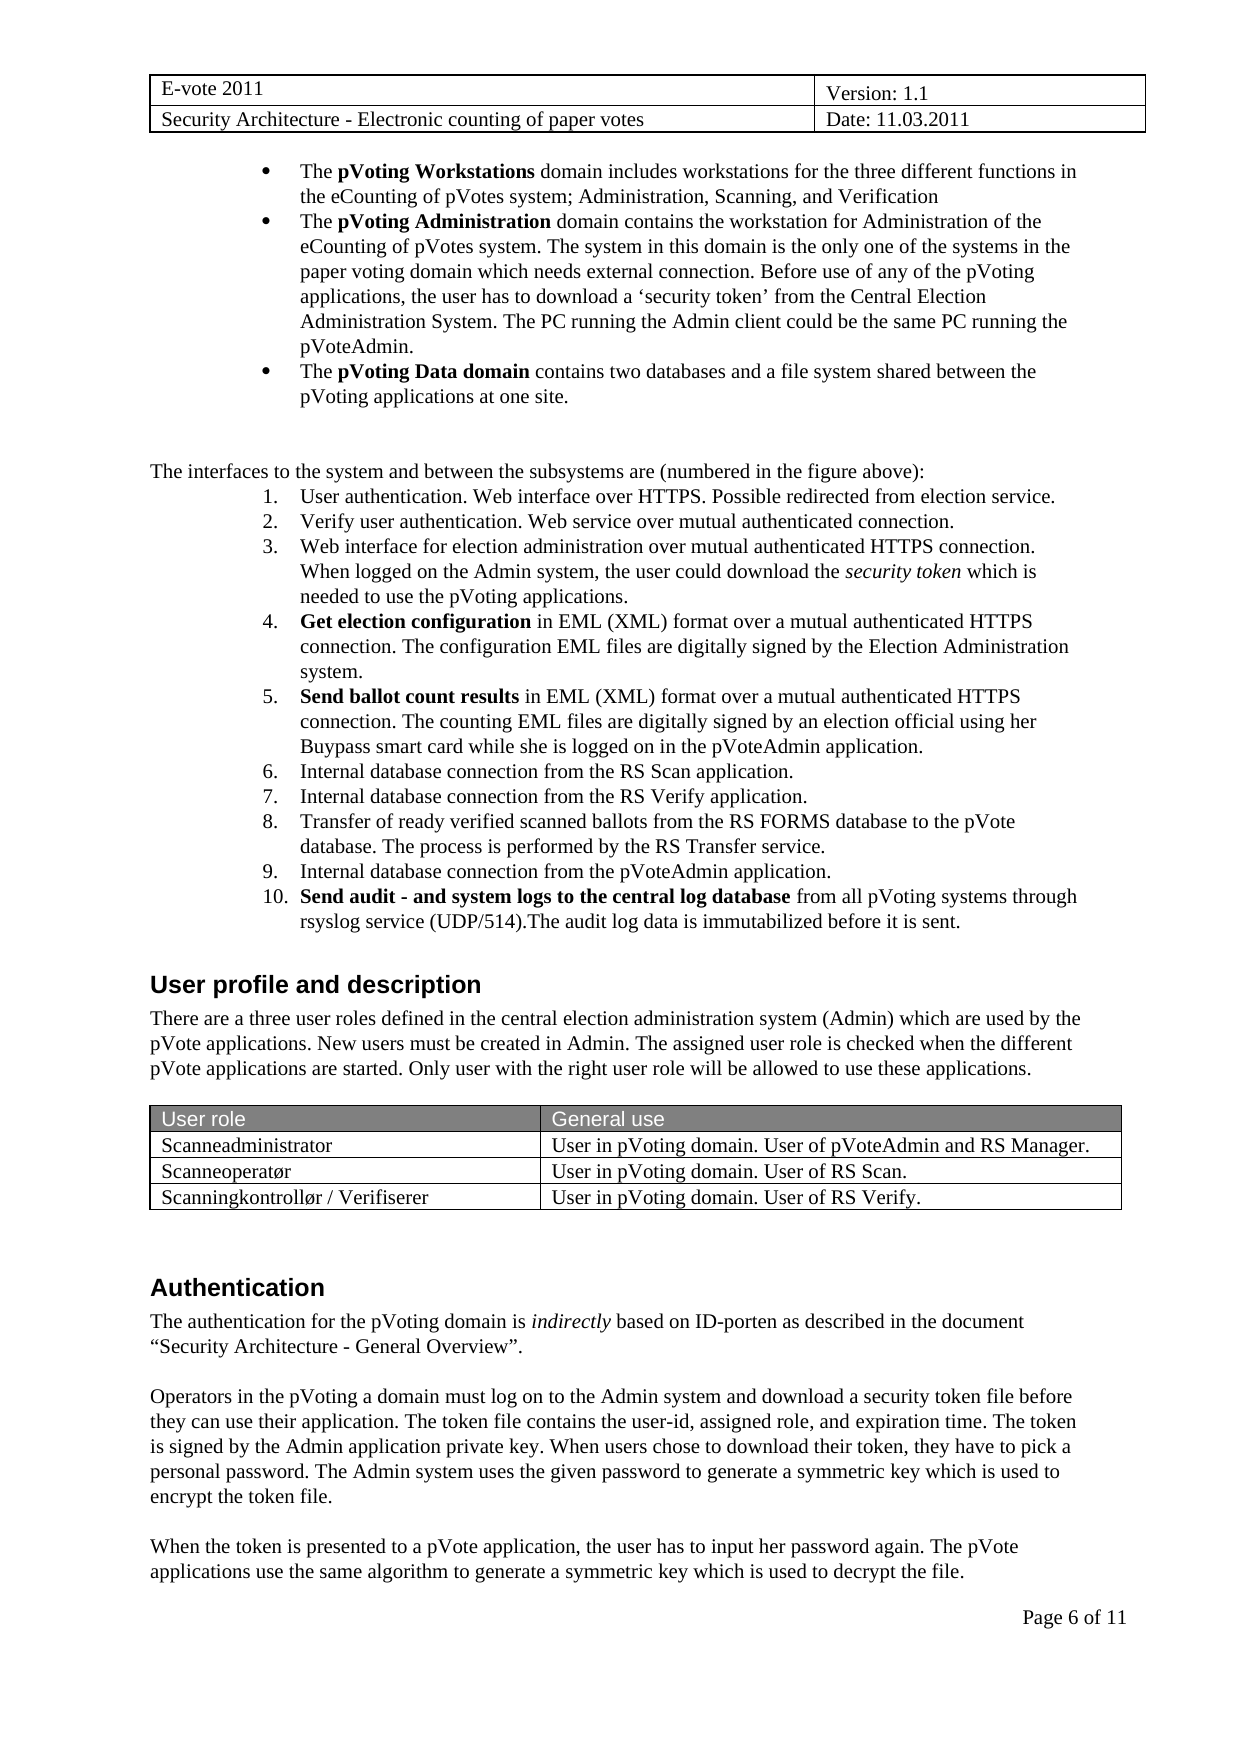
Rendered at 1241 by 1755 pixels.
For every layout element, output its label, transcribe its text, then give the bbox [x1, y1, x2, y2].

text Operators in the pVoting a domain must log on to the Admin system and download a security token file before they can use their application. The token file contains the user-id, assigned role, and expiration time. The token is signed by the Admin application private key. When users chose to download their token, they have to pick a personal password. The Admin system uses the given password to generate a symmetric key which is used to encrypt the token file. [150, 1383, 1090, 1508]
table_cell Scanneadministrator [151, 1132, 540, 1157]
subtitle User profile and description [150, 970, 1090, 999]
text The interfaces to the system and between the subsystems are (numbered in the figure above): [150, 458, 1090, 483]
list Internal database connection from the RS Scan application. [262, 758, 1090, 783]
table_cell User in pVoting domain. User of pVoteAdmin and RS Manager. [541, 1132, 1121, 1157]
list Send audit - and system logs to the central log database from all pVoting systems through rsyslog service (UDP/514).The audit log data is immutabilized before it is sent. [262, 883, 1090, 933]
list Web interface for election administration over mutual authenticated HTTPS connection. When logged on the Admin system, the user could download the security token which is needed to use the pVoting applications. [262, 533, 1090, 608]
list The pVoting Data domain contains two databases and a file system shared between the pVoting applications at one site. [262, 358, 1090, 408]
list The pVoting Workstations domain includes workstations for the three different functions in the eCounting of pVotes system; Administration, Scanning, and Verification [262, 158, 1090, 208]
text The authentication for the pVoting domain is indirectly based on ID-porten as described in the document “Security Architecture - General Overview”. [150, 1308, 1090, 1358]
table_cell User in pVoting domain. User of RS Scan. [541, 1158, 1121, 1183]
table_cell Scanningkontrollør / Verifiserer [151, 1184, 540, 1209]
list User authentication. Web interface over HTTPS. Possible redirected from election service. [262, 483, 1090, 508]
text There are a three user roles defined in the central election administration system (Admin) which are used by the pVote applications. New users must be created in Admin. The assigned user role is checked when the different pVote applications are started. Only user with the right user role will be allowed to use these applications. [150, 1005, 1090, 1080]
table_cell Scanneoperatør [151, 1158, 540, 1183]
table_header User role [151, 1106, 540, 1131]
text When the token is presented to a pVote application, the user has to input her password again. The pVote applications use the same algorithm to generate a symmetric key which is used to decrypt the file. [150, 1533, 1090, 1583]
list Transfer of ready verified scanned ballots from the RS FORMS database to the pVote database. The process is performed by the RS Transfer service. [262, 808, 1090, 858]
list Verify user authentication. Web service over mutual authenticated connection. [262, 508, 1090, 533]
list Send ballot count results in EML (XML) format over a mutual authenticated HTTPS connection. The counting EML files are digitally signed by an election official using her Buypass smart card while she is logged on in the pVoteAdmin application. [262, 683, 1090, 758]
list Get election configuration in EML (XML) format over a mutual authenticated HTTPS connection. The configuration EML files are digitally signed by the Election Administration system. [262, 608, 1090, 683]
list The pVoting Administration domain contains the workstation for Administration of the eCounting of pVotes system. The system in this domain is the only one of the systems in the paper voting domain which needs external connection. Before use of any of the pVoting applications, the user has to download a ‘security token’ from the Central Election Administration System. The PC running the Admin client could be the same PC running the pVoteAdmin. [262, 208, 1090, 358]
list Internal database connection from the RS Verify application. [262, 783, 1090, 808]
subtitle Authentication [150, 1273, 1090, 1302]
list Internal database connection from the pVoteAdmin application. [262, 858, 1090, 883]
table_header General use [541, 1106, 1121, 1131]
table_cell User in pVoting domain. User of RS Verify. [541, 1184, 1121, 1209]
